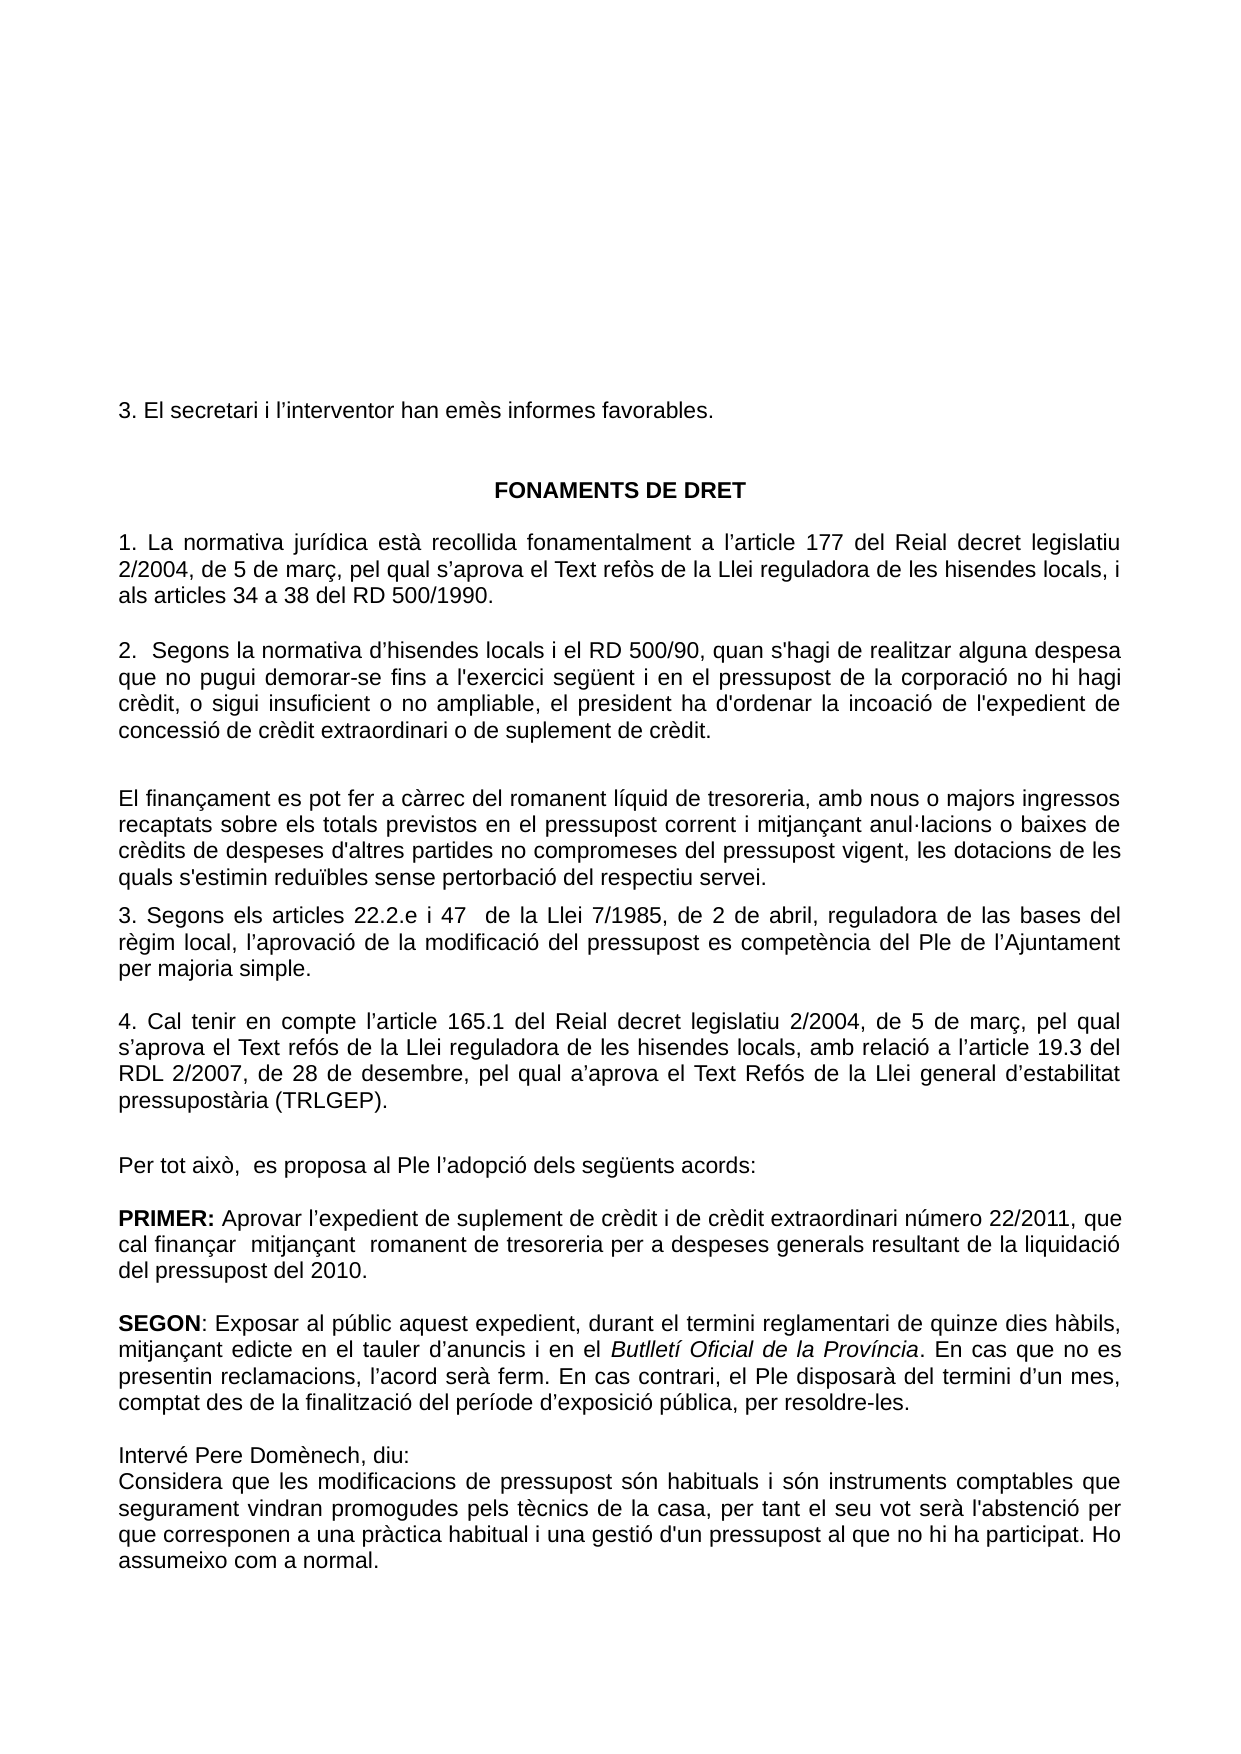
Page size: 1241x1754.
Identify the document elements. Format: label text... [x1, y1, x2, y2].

text Per tot això, es proposa al Ple l’adopció dels següents acords: [118, 1152, 1122, 1178]
text PRIMER: Aprovar l’expedient de suplement de crèdit i de crèdit extraordinari número 22/2011, que cal finançar mitjançant romanent de tresoreria per a despeses generals resultant de la liquidació del pressupost del 2010. [118, 1205, 1122, 1284]
text 2. Segons la normativa d’hisendes locals i el RD 500/90, quan s'hagi de realitzar alguna despesa que no pugui demorar-se fins a l'exercici següent i en el pressupost de la corporació no hi hagi crèdit, o sigui insuficient o no ampliable, el president ha d'ordenar la incoació de l'expedient de concessió de crèdit extraordinari o de suplement de crèdit. [118, 637, 1122, 743]
text Considera que les modificacions de pressupost són habituals i són instruments comptables que segurament vindran promogudes pels tècnics de la casa, per tant el seu vot serà l'abstenció per que corresponen a una pràctica habitual i una gestió d'un pressupost al que no hi ha participat. Ho assumeixo com a normal. [118, 1468, 1122, 1574]
text El finançament es pot fer a càrrec del romanent líquid de tresoreria, amb nous o majors ingressos recaptats sobre els totals previstos en el pressupost corrent i mitjançant anul·lacions o baixes de crèdits de despeses d'altres partides no compromeses del pressupost vigent, les dotacions de les quals s'estimin reduïbles sense pertorbació del respectiu servei. [118, 784, 1122, 890]
text 4. Cal tenir en compte l’article 165.1 del Reial decret legislatiu 2/2004, de 5 de març, pel qual s’aprova el Text refós de la Llei reguladora de les hisendes locals, amb relació a l’article 19.3 del RDL 2/2007, de 28 de desembre, pel qual a’aprova el Text Refós de la Llei general d’estabilitat pressupostària (TRLGEP). [118, 1008, 1122, 1113]
text 3. Segons els articles 22.2.e i 47 de la Llei 7/1985, de 2 de abril, reguladora de las bases del règim local, l’aprovació de la modificació del pressupost es competència del Ple de l’Ajuntament per majoria simple. [118, 902, 1122, 981]
text 3. El secretari i l’interventor han emès informes favorables. [118, 397, 1122, 424]
subtitle FONAMENTS DE DRET [118, 477, 1122, 503]
text 1. La normativa jurídica està recollida fonamentalment a l’article 177 del Reial decret legislatiu 2/2004, de 5 de març, pel qual s’aprova el Text refòs de la Llei reguladora de les hisendes locals, i als articles 34 a 38 del RD 500/1990. [118, 529, 1122, 608]
text SEGON: Exposar al públic aquest expedient, durant el termini reglamentari de quinze dies hàbils, mitjançant edicte en el tauler d’anuncis i en el Butlletí Oficial de la Província. En cas que no es presentin reclamacions, l’acord serà ferm. En cas contrari, el Ple disposarà del termini d’un mes, comptat des de la finalització del període d’exposició pública, per resoldre-les. [118, 1310, 1122, 1416]
text Intervé Pere Domènech, diu: [118, 1442, 1122, 1468]
